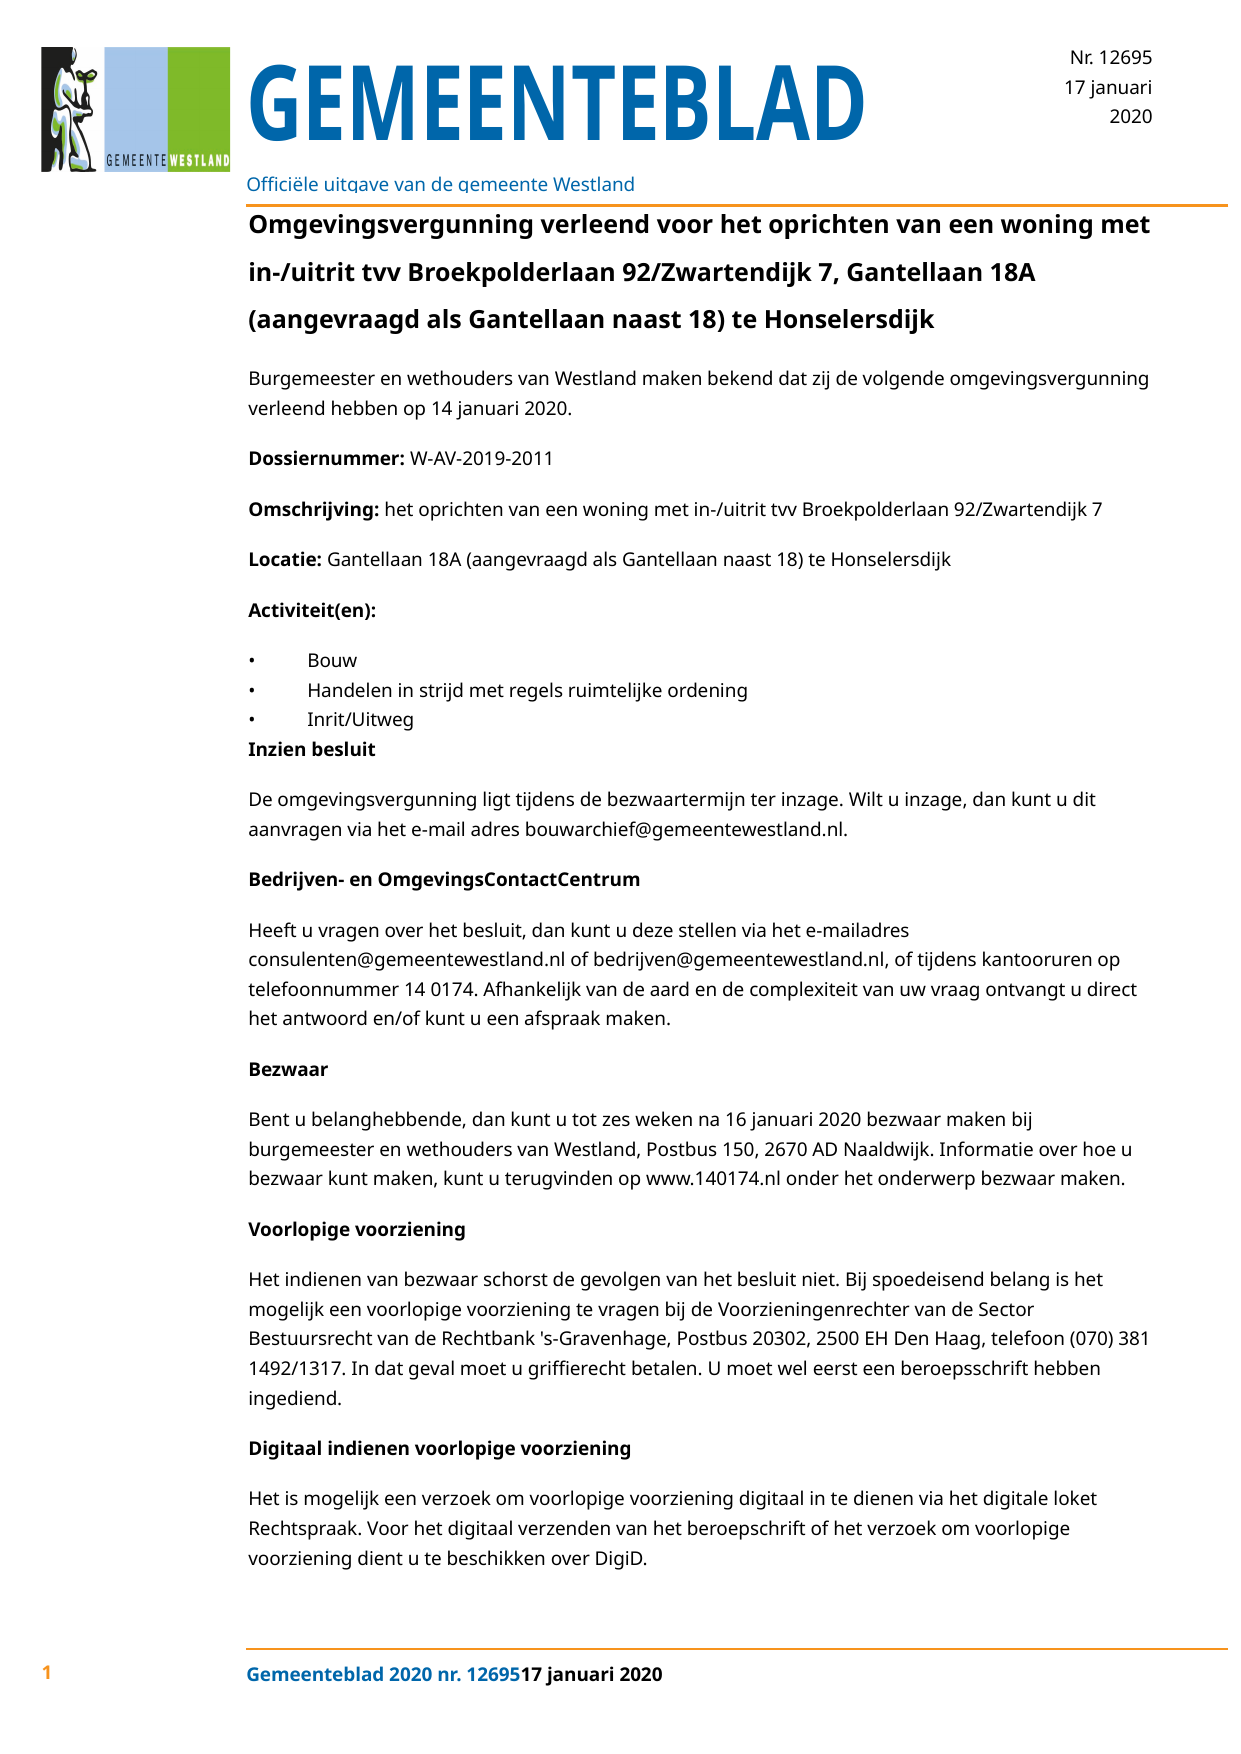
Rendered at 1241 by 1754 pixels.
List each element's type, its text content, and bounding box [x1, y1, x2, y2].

text De omgevingsvergunning ligt tijdens de bezwaartermijn ter inzage. Wilt u inzage, dan kunt u dit aanvragen via het e-mail adres bouwarchief@gemeentewestland.nl. [248, 786, 1152, 842]
picture [41, 47, 231, 172]
list Bouw [248, 647, 1152, 673]
list Inrit/Uitweg [248, 706, 1152, 732]
list Handelen in strijd met regels ruimtelijke ordening [248, 677, 1152, 702]
text Digitaal indienen voorlopige voorziening [248, 1435, 1152, 1461]
text Omschrijving: het oprichten van een woning met in-/uitrit tvv Broekpolderlaan 92/Zwartendijk 7 [248, 496, 1152, 522]
text Bezwaar [248, 1056, 1152, 1082]
text Het is mogelijk een verzoek om voorlopige voorziening digitaal in te dienen via het digitale loket Rechtspraak. Voor het digitaal verzenden van het beroepschrift of het verzoek om voorlopige voorziening dient u te beschikken over DigiD. [248, 1486, 1152, 1570]
text Inzien besluit [248, 736, 1152, 762]
text Het indienen van bezwaar schorst de gevolgen van het besluit niet. Bij spoedeisend belang is het mogelijk een voorlopige voorziening te vragen bij de Voorzieningenrechter van de Sector Bestuursrecht van de Rechtbank 's-Gravenhage, Postbus 20302, 2500 EH Den Haag, telefoon (070) 381 1492/1317. In dat geval moet u griffierecht betalen. U moet wel eerst een beroepsschrift hebben ingediend. [248, 1266, 1152, 1410]
text Bent u belanghebbende, dan kunt u tot zes weken na 16 januari 2020 bezwaar maken bij burgemeester en wethouders van Westland, Postbus 150, 2670 AD Naaldwijk. Informatie over hoe u bezwaar kunt maken, kunt u terugvinden op www.140174.nl onder het onderwerp bezwaar maken. [248, 1106, 1152, 1191]
text Dossiernummer: W-AV-2019-2011 [248, 446, 1152, 471]
text Omgevingsvergunning verleend voor het oprichten van een woning met in-/uitrit tvv Broekpolderlaan 92/Zwartendijk 7, Gantellaan 18A (aangevraagd als Gantellaan naast 18) te Honselersdijk [248, 207, 1152, 336]
text Locatie: Gantellaan 18A (aangevraagd als Gantellaan naast 18) te Honselersdijk [248, 546, 1152, 572]
text Activiteit(en): [248, 597, 1152, 622]
text Bedrijven- en OmgevingsContactCentrum [248, 866, 1152, 892]
text Voorlopige voorziening [248, 1216, 1152, 1242]
text Heeft u vragen over het besluit, dan kunt u deze stellen via het e-mailadres consulenten@gemeentewestland.nl of bedrijven@gemeentewestland.nl, of tijdens kantooruren op telefoonnummer 14 0174. Afhankelijk van de aard en de complexiteit van uw vraag ontvangt u direct het antwoord en/of kunt u een afspraak maken. [248, 917, 1152, 1031]
text Burgemeester en wethouders van Westland maken bekend dat zij de volgende omgevingsvergunning verleend hebben op 14 januari 2020. [248, 366, 1152, 421]
